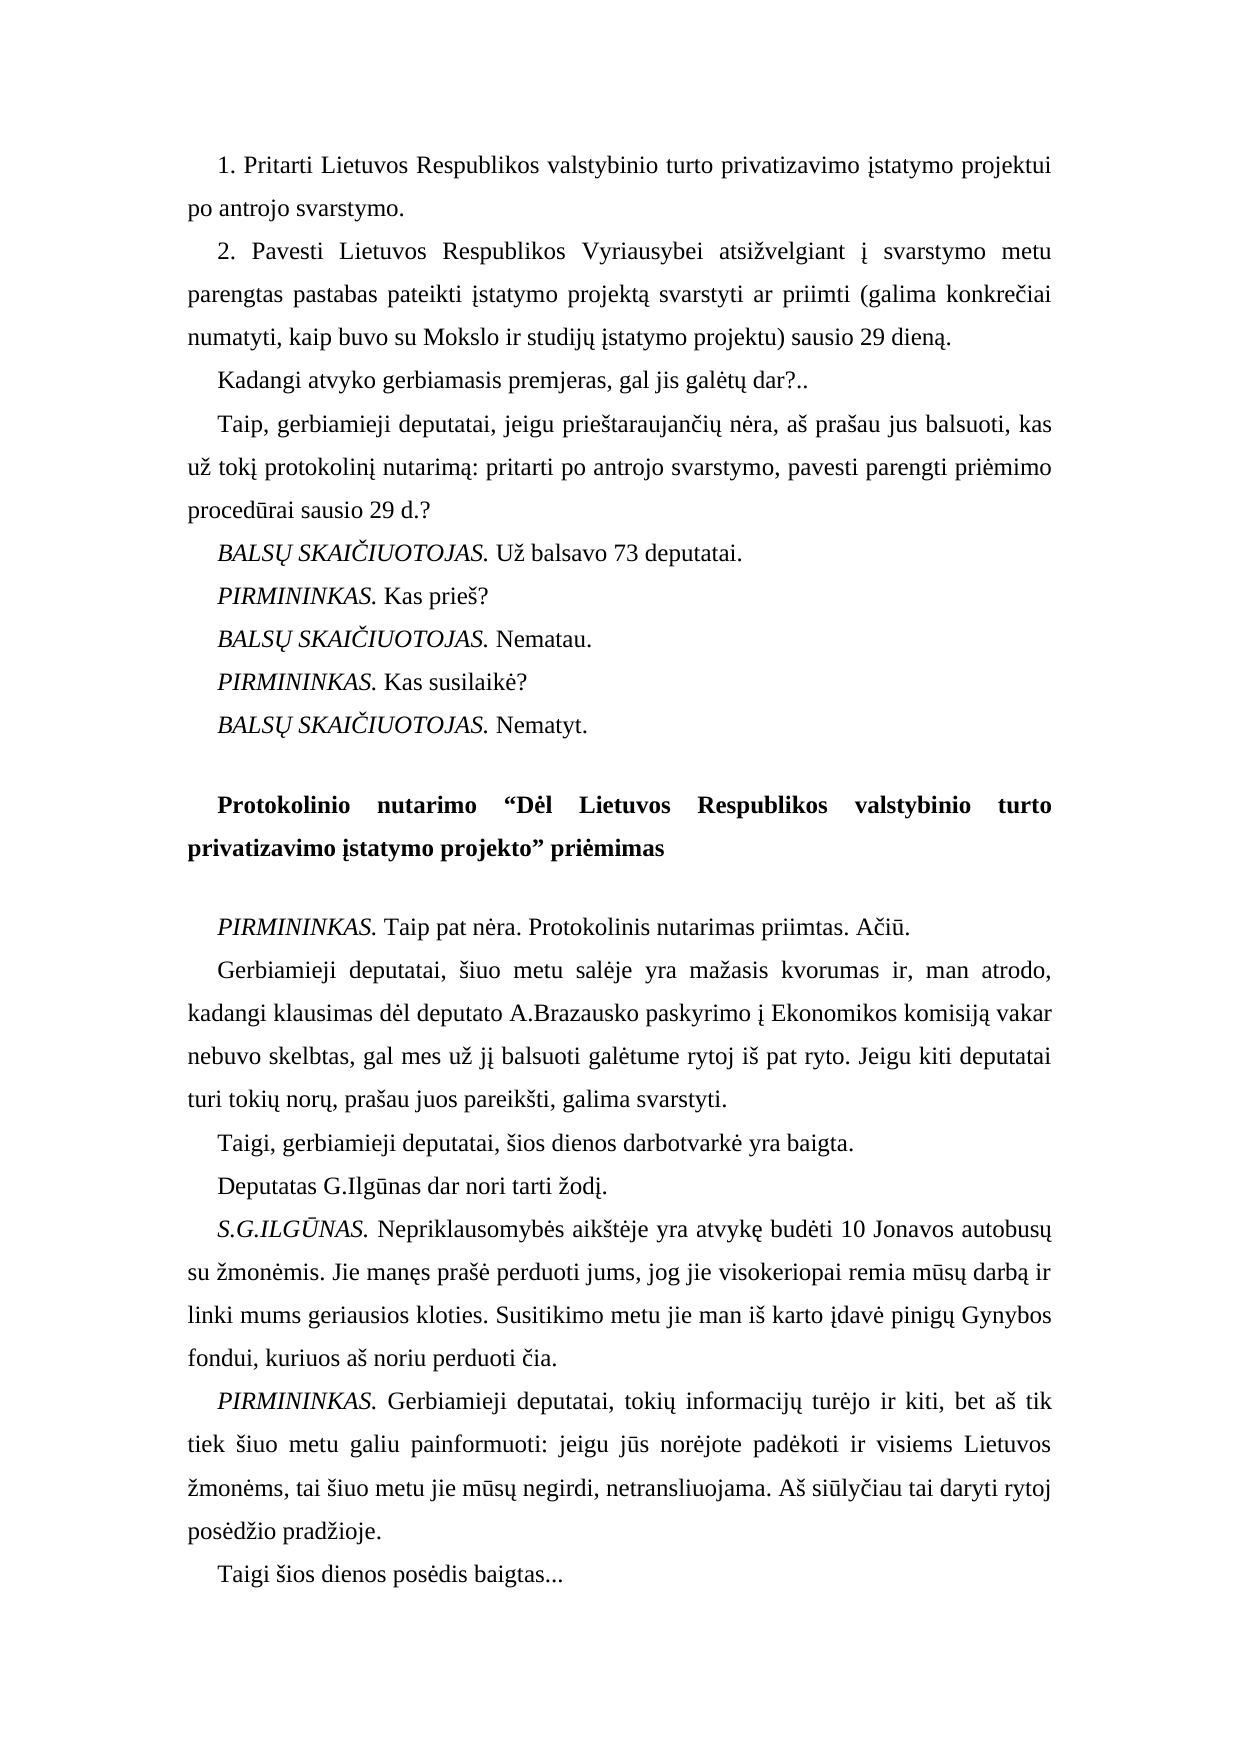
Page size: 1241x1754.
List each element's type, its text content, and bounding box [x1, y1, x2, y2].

text PIRMININKAS. Taip pat nėra. Protokolinis nutarimas priimtas. Ačiū. [187, 912, 1053, 941]
text Taip, gerbiamieji deputatai, jeigu prieštaraujančių nėra, aš prašau jus balsuoti, kas už tokį protokolinį nutarimą: pritarti po antrojo svarstymo, pavesti parengti priėmimo procedūrai sausio 29 d.? [187, 409, 1053, 524]
text PIRMININKAS. Kas susilaikė? [187, 667, 1053, 696]
text Protokolinio nutarimo “Dėl Lietuvos Respublikos valstybinio turto privatizavimo įstatymo projekto” priėmimas [187, 790, 1053, 862]
text BALSŲ SKAIČIUOTOJAS. Už balsavo 73 deputatai. [187, 538, 1053, 567]
text 2. Pavesti Lietuvos Respublikos Vyriausybei atsižvelgiant į svarstymo metu parengtas pastabas pateikti įstatymo projektą svarstyti ar priimti (galima konkrečiai numatyti, kaip buvo su Mokslo ir studijų įstatymo projektu) sausio 29 dieną. [187, 236, 1053, 351]
text BALSŲ SKAIČIUOTOJAS. Nematau. [187, 624, 1053, 653]
text 1. Pritarti Lietuvos Respublikos valstybinio turto privatizavimo įstatymo projektui po antrojo svarstymo. [187, 150, 1053, 222]
text Taigi, gerbiamieji deputatai, šios dienos darbotvarkė yra baigta. [187, 1128, 1053, 1156]
text Deputatas G.Ilgūnas dar nori tarti žodį. [187, 1171, 1053, 1199]
text PIRMININKAS. Kas prieš? [187, 581, 1053, 610]
text S.G.ILGŪNAS. Nepriklausomybės aikštėje yra atvykę budėti 10 Jonavos autobusų su žmonėmis. Jie manęs prašė perduoti jums, jog jie visokeriopai remia mūsų darbą ir linki mums geriausios kloties. Susitikimo metu jie man iš karto įdavė pinigų Gynybos fondui, kuriuos aš noriu perduoti čia. [187, 1214, 1053, 1372]
text Gerbiamieji deputatai, šiuo metu salėje yra mažasis kvorumas ir, man atrodo, kadangi klausimas dėl deputato A.Brazausko paskyrimo į Ekonomikos komisiją vakar nebuvo skelbtas, gal mes už jį balsuoti galėtume rytoj iš pat ryto. Jeigu kiti deputatai turi tokių norų, prašau juos pareikšti, galima svarstyti. [187, 955, 1053, 1113]
text PIRMININKAS. Gerbiamieji deputatai, tokių informacijų turėjo ir kiti, bet aš tik tiek šiuo metu galiu painformuoti: jeigu jūs norėjote padėkoti ir visiems Lietuvos žmonėms, tai šiuo metu jie mūsų negirdi, netransliuojama. Aš siūlyčiau tai daryti rytoj posėdžio pradžioje. [187, 1386, 1053, 1544]
text Taigi šios dienos posėdis baigtas... [187, 1559, 1053, 1588]
text BALSŲ SKAIČIUOTOJAS. Nematyt. [187, 711, 1053, 739]
text Kadangi atvyko gerbiamasis premjeras, gal jis galėtų dar?.. [187, 366, 1053, 394]
